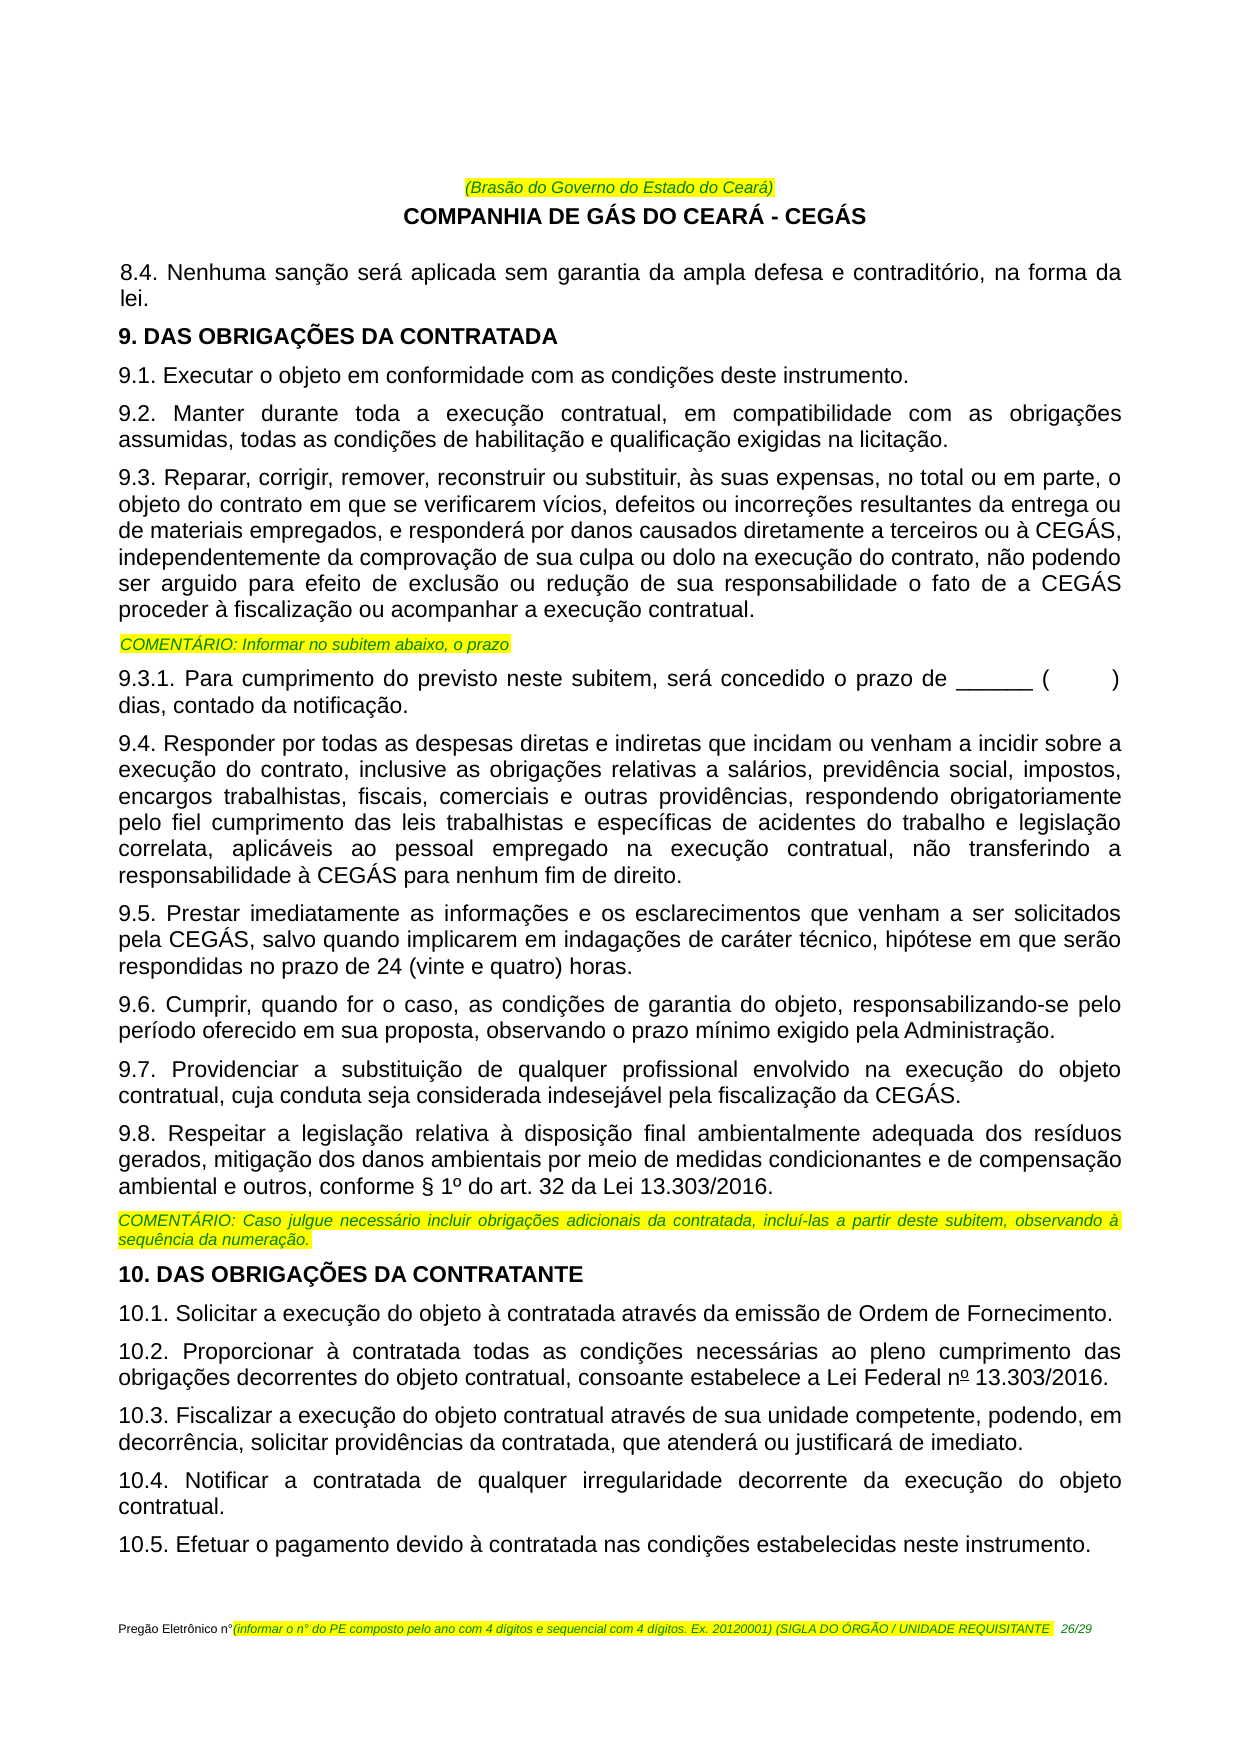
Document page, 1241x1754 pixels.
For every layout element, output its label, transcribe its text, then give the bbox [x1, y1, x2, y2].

text 9.4. Responder por todas as despesas diretas e indiretas que incidam ou venham a incidir sobre a execução do contrato, inclusive as obrigações relativas a salários, previdência social, impostos, encargos trabalhistas, fiscais, comerciais e outras providências, respondendo obrigatoriamente pelo fiel cumprimento das leis trabalhistas e específicas de acidentes do trabalho e legislação correlata, aplicáveis ao pessoal empregado na execução contratual, não transferindo a responsabilidade à CEGÁS para nenhum fim de direito. [118, 730, 1122, 888]
text 9.6. Cumprir, quando for o caso, as condições de garantia do objeto, responsabilizando-se pelo período oferecido em sua proposta, observando o prazo mínimo exigido pela Administração. [118, 991, 1122, 1044]
text 9.8. Respeitar a legislação relativa à disposição final ambientalmente adequada dos resíduos gerados, mitigação dos danos ambientais por meio de medidas condicionantes e de compensação ambiental e outros, conforme § 1º do art. 32 da Lei 13.303/2016. [118, 1120, 1122, 1199]
text 9.1. Executar o objeto em conformidade com as condições deste instrumento. [118, 362, 1122, 388]
text 8.4. Nenhuma sanção será aplicada sem garantia da ampla defesa e contraditório, na forma da lei. [120, 259, 1122, 311]
text 9.3.1. Para cumprimento do previsto neste subitem, será concedido o prazo de ______ ( ) dias, contado da notificação. [118, 665, 1122, 718]
text 10.3. Fiscalizar a execução do objeto contratual através de sua unidade competente, podendo, em decorrência, solicitar providências da contratada, que atenderá ou justificará de imediato. [118, 1402, 1122, 1455]
text COMENTÁRIO: Informar no subitem abaixo, o prazo [120, 634, 1122, 653]
text 10.4. Notificar a contratada de qualquer irregularidade decorrente da execução do objeto contratual. [118, 1467, 1122, 1519]
text 10. DAS OBRIGAÇÕES DA CONTRATANTE [118, 1261, 1122, 1288]
text 10.5. Efetuar o pagamento devido à contratada nas condições estabelecidas neste instrumento. [118, 1531, 1122, 1558]
text COMENTÁRIO: Caso julgue necessário incluir obrigações adicionais da contratada, incluí-las a partir deste subitem, observando à sequência da numeração. [118, 1211, 1122, 1249]
text 9.7. Providenciar a substituição de qualquer profissional envolvido na execução do objeto contratual, cuja conduta seja considerada indesejável pela fiscalização da CEGÁS. [118, 1056, 1122, 1108]
text 10.2. Proporcionar à contratada todas as condições necessárias ao pleno cumprimento das obrigações decorrentes do objeto contratual, consoante estabelece a Lei Federal no 13.303/2016. [118, 1338, 1122, 1390]
text 9. DAS OBRIGAÇÕES DA CONTRATADA [118, 323, 1122, 350]
text 10.1. Solicitar a execução do objeto à contratada através da emissão de Ordem de Fornecimento. [118, 1299, 1122, 1326]
text 9.2. Manter durante toda a execução contratual, em compatibilidade com as obrigações assumidas, todas as condições de habilitação e qualificação exigidas na licitação. [118, 400, 1122, 452]
text 9.3. Reparar, corrigir, remover, reconstruir ou substituir, às suas expensas, no total ou em parte, o objeto do contrato em que se verificarem vícios, defeitos ou incorreções resultantes da entrega ou de materiais empregados, e responderá por danos causados diretamente a terceiros ou à CEGÁS, independentemente da comprovação de sua culpa ou dolo na execução do contrato, não podendo ser arguido para efeito de exclusão ou redução de sua responsabilidade o fato de a CEGÁS proceder à fiscalização ou acompanhar a execução contratual. [118, 464, 1122, 622]
text 9.5. Prestar imediatamente as informações e os esclarecimentos que venham a ser solicitados pela CEGÁS, salvo quando implicarem em indagações de caráter técnico, hipótese em que serão respondidas no prazo de 24 (vinte e quatro) horas. [118, 900, 1122, 979]
